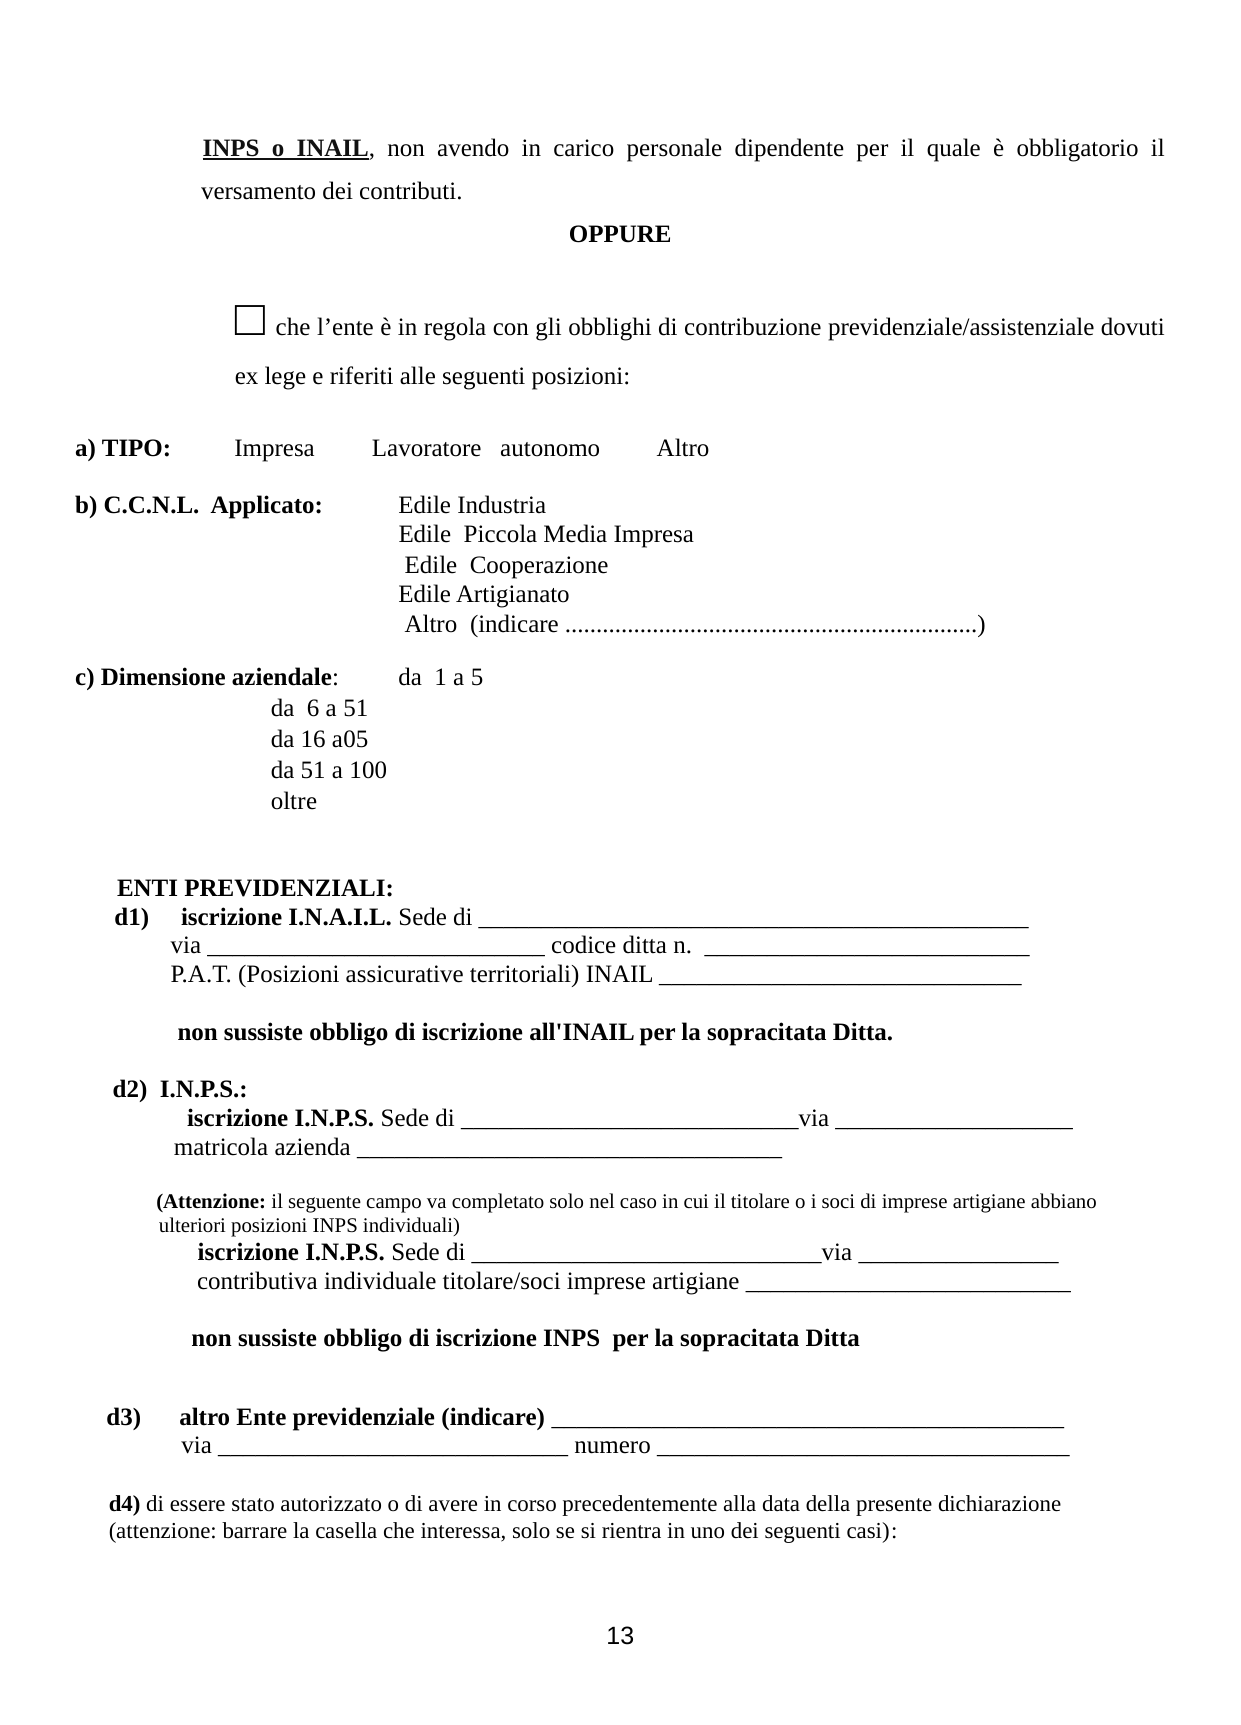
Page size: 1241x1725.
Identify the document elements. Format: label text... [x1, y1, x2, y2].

text  non sussiste obbligo di iscrizione INPS per la sopracitata Ditta [75, 1323, 1165, 1352]
text  iscrizione I.N.P.S. Sede di ___________________________via ___________________ [110, 1103, 1165, 1132]
text  non sussiste obbligo di iscrizione all'INAIL per la sopracitata Ditta. [78, 1017, 1165, 1045]
text  iscrizione I.N.P.S. Sede di ____________________________via ________________ [75, 1237, 1165, 1266]
text  Edile Artigianato [75, 579, 1165, 608]
text contributiva individuale titolare/soci imprese artigiane __________________________ [75, 1266, 1165, 1295]
text d3)  altro Ente previdenziale (indicare) _________________________________________ [75, 1402, 1165, 1431]
text P.A.T. (Posizioni assicurative territoriali) INAIL _____________________________ [78, 959, 1165, 988]
text d4) di essere stato autorizzato o di avere in corso precedentemente alla data della presente dichiarazione (attenzione: barrare la casella che interessa, solo se si rientra in uno dei seguenti casi): [108, 1490, 1165, 1543]
text  Edile Piccola Media Impresa  Edile Cooperazione ‮ [75, 519, 1165, 579]
list INPS o INAIL, non avendo in carico personale dipendente per il quale è obbligatorio il versamento dei contributi. [201, 133, 1165, 205]
text a) TIPO:  Impresa Lavoratore autonomo  Altro [75, 433, 1165, 461]
text b) C.C.N.L. Applicato:  Edile Industria ‮ ‮ [75, 488, 1165, 519]
list □ che l’ente è in regola con gli obblighi di contribuzione previdenziale/assistenziale dovuti ex lege e riferiti alle seguenti posizioni: [234, 289, 1165, 389]
text  da 51 a 1‮ ‮ 00 [75, 753, 1165, 784]
text  Altro (indicare ..................................................................) ‮ [75, 608, 1165, 639]
text  da 6 a ‮ ‮ 15 [75, 691, 1165, 722]
text matricola azienda __________________________________ [110, 1132, 1165, 1160]
text  da 16 a‮ ‮ 50 [75, 722, 1165, 753]
text  oltr‮ e [75, 784, 1165, 815]
text c) Dimensione aziendale:  da 1 a ‮ ‮ 5 [75, 659, 1165, 691]
list OPPURE [75, 219, 1165, 248]
text via ___________________________ codice ditta n. __________________________ [78, 930, 1165, 959]
text d2) I.N.P.S.: [75, 1074, 1165, 1103]
text d1)  iscrizione I.N.A.I.L. Sede di ____________________________________________ [114, 902, 1165, 930]
text via ____________________________ numero _________________________________ [75, 1431, 1165, 1459]
list ENTI PREVIDENZIALI: [69, 873, 1165, 902]
text (Attenzione: il seguente campo va completato solo nel caso in cui il titolare o i soci di imprese artigiane abbiano ulteriori posizioni INPS individuali) [156, 1189, 1165, 1237]
